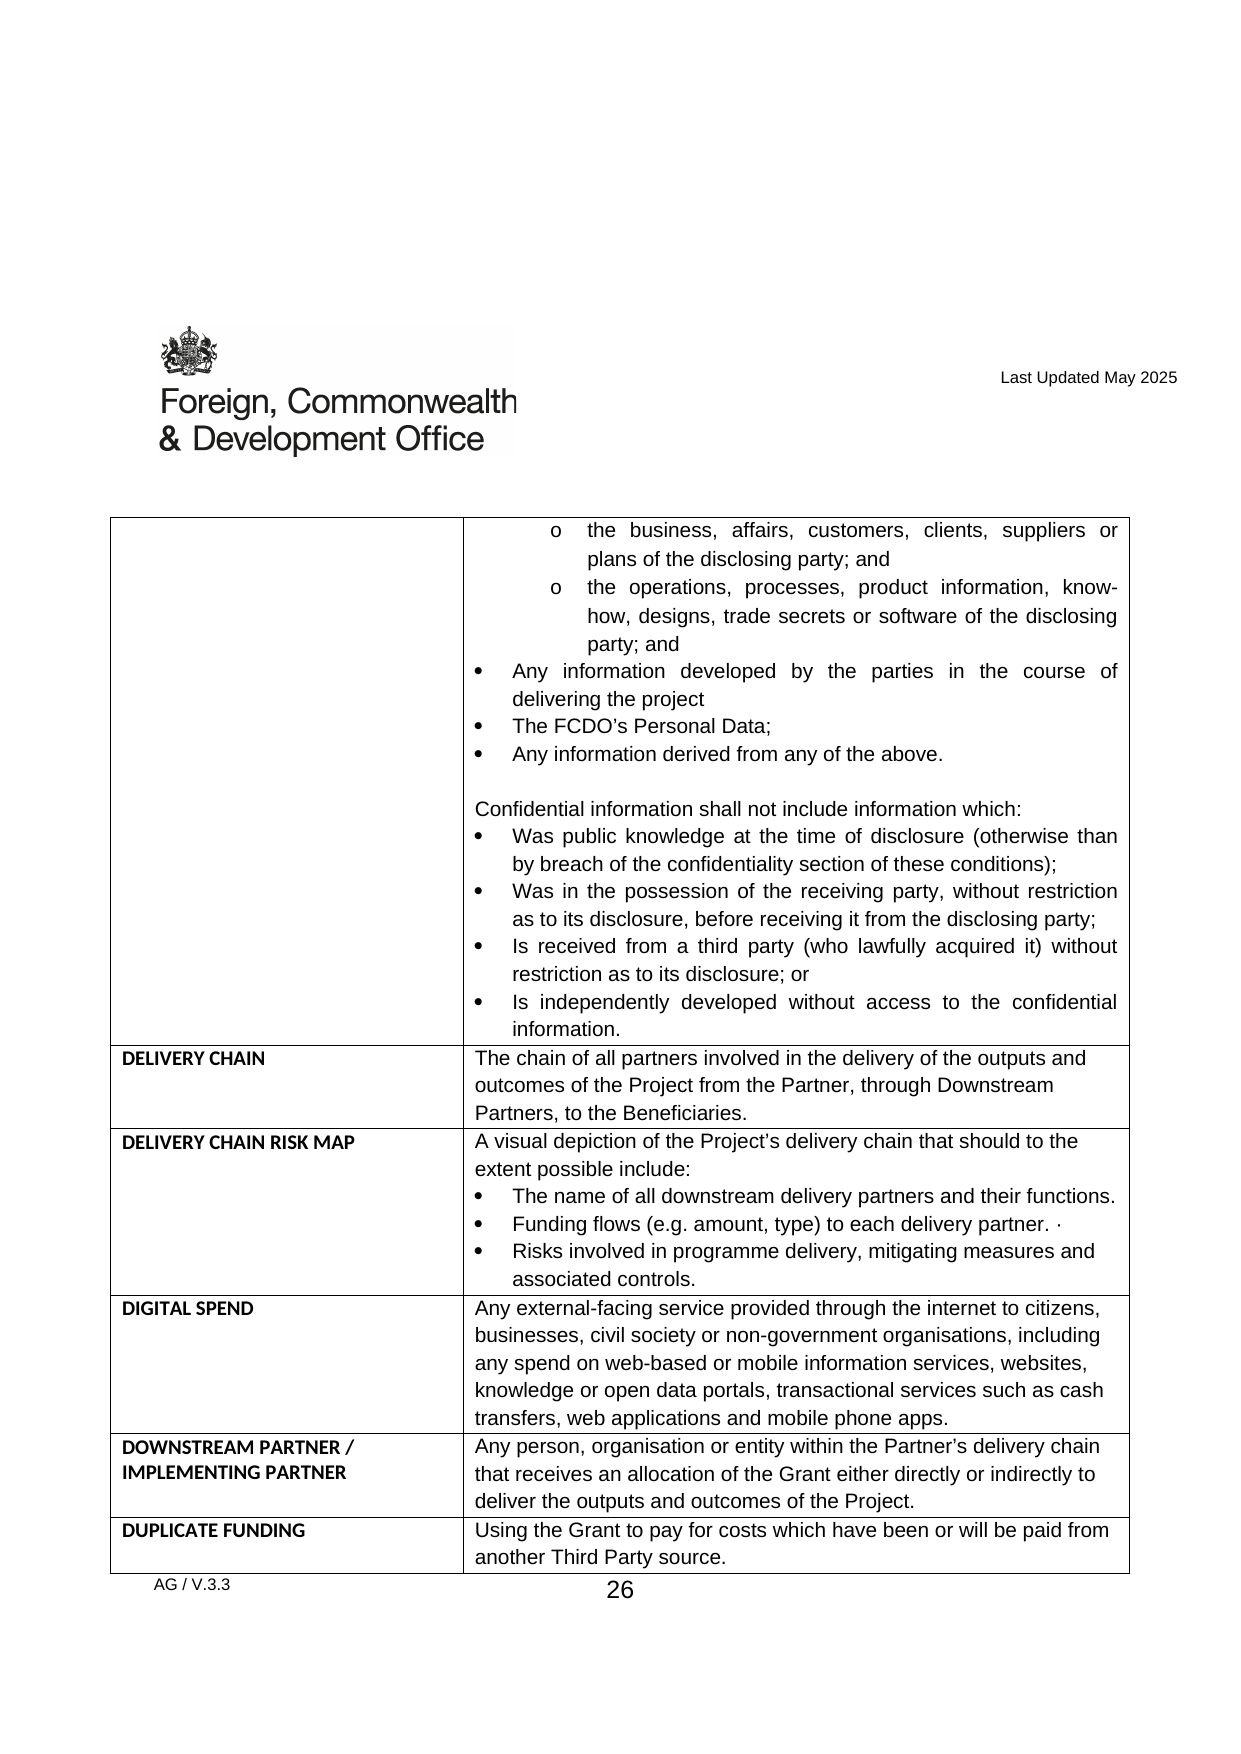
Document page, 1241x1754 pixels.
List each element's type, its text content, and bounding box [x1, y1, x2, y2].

table_cell Using the Grant to pay for costs which have been or will be paid from another Third Party source. [464, 1518, 1129, 1573]
table_cell Any person, organisation or entity within the Partner’s delivery chain that receives an allocation of the Grant either directly or indirectly to deliver the outputs and outcomes of the Project. [464, 1434, 1129, 1517]
table_cell DUPLICATE FUNDING [111, 1518, 463, 1573]
table_cell Any external-facing service provided through the internet to citizens, businesses, civil society or non-government organisations, including any spend on web-based or mobile information services, websites, knowledge or open data portals, transactional services such as cash transfers, web applications and mobile phone apps. [464, 1296, 1129, 1433]
table_cell DOWNSTREAM PARTNER / IMPLEMENTING PARTNER [111, 1434, 463, 1517]
table_cell DELIVERY CHAIN [111, 1046, 463, 1128]
table_cell DELIVERY CHAIN RISK MAP [111, 1129, 463, 1294]
table_cell Confidential information means any information (however conveyed, recorded or preserved) disclosed by a party or its personnel to another party (and/or that party’s personnel) whether before or after the date of this arrangement, including but not limited to: Any information that ought reasonably to be considered to be confidential (whether or not it is so marked) relating to: the business, affairs, customers, clients, suppliers or plans of the disclosing party; and the operations, processes, product information, know-how, designs, trade secrets or software of the disclosing party; and Any information developed by the parties in the course of delivering the project The FCDO’s Personal Data; Any information derived from any of the above. Confidential information shall not include information which: Was public knowledge at the time of disclosure (otherwise than by breach of the confidentiality section of these conditions); Was in the possession of the receiving party, without restriction as to its disclosure, before receiving it from the disclosing party; Is received from a third party (who lawfully acquired it) without restriction as to its disclosure; or Is independently developed without access to the confidential information. [464, 518, 1129, 1044]
table_cell The chain of all partners involved in the delivery of the outputs and outcomes of the Project from the Partner, through Downstream Partners, to the Beneficiaries. [464, 1046, 1129, 1128]
table_cell [111, 518, 463, 1044]
table_cell DIGITAL SPEND [111, 1296, 463, 1433]
table_cell A visual depiction of the Project’s delivery chain that should to the extent possible include: The name of all downstream delivery partners and their functions. Funding flows (e.g. amount, type) to each delivery partner. · Risks involved in programme delivery, mitigating measures and associated controls. [464, 1129, 1129, 1294]
